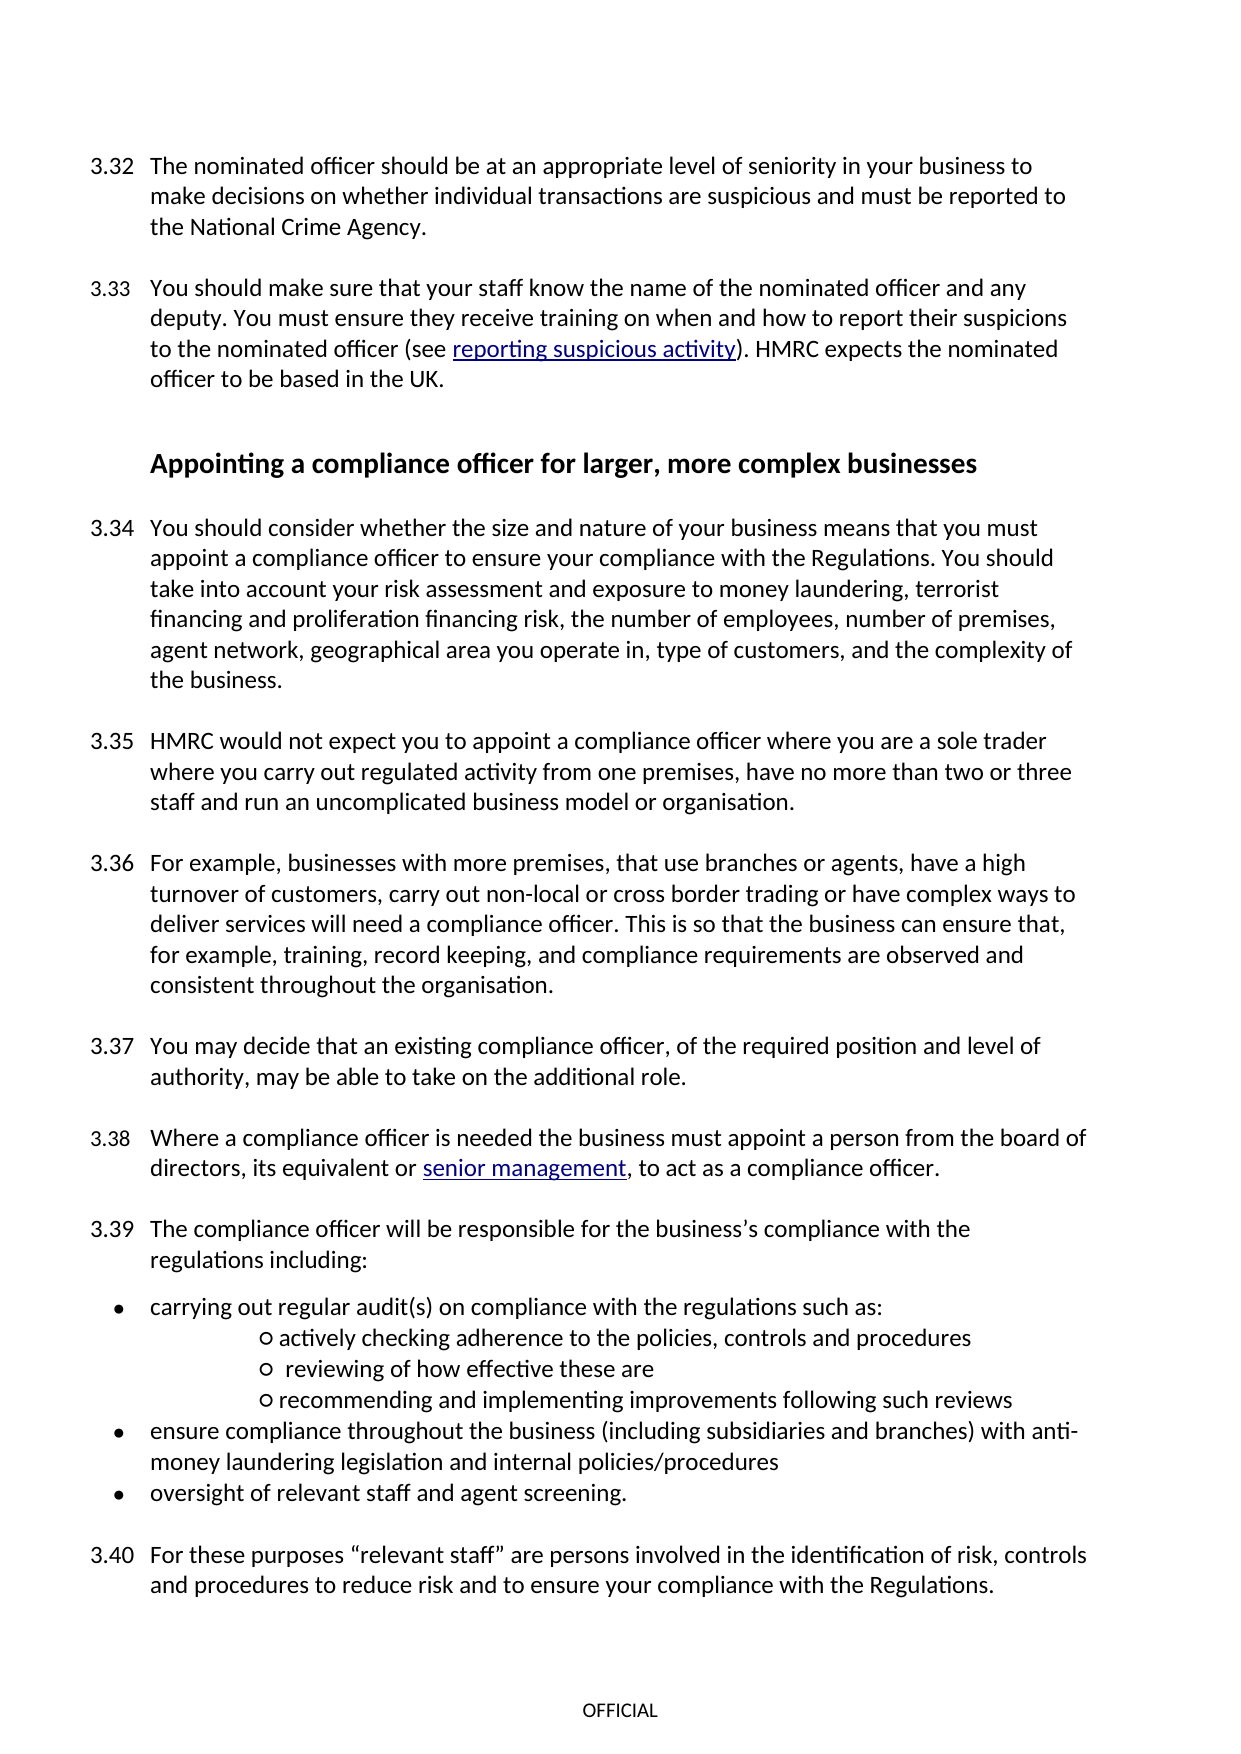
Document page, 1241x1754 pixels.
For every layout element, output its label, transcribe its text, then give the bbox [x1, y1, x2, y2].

list carrying out regular audit(s) on compliance with the regulations such as: [112, 1291, 1089, 1322]
list The compliance officer will be responsible for the business’s compliance with the regulations including: [90, 1214, 1090, 1275]
text ○ recommending and implementing improvements following such reviews [150, 1384, 1090, 1415]
text ○ actively checking adherence to the policies, controls and procedures [150, 1322, 1090, 1353]
text ○ reviewing of how effective these are [150, 1353, 1090, 1384]
list For these purposes “relevant staff” are persons involved in the identification of risk, controls and procedures to reduce risk and to ensure your compliance with the Regulations. [90, 1539, 1090, 1600]
list You should make sure that your staff know the name of the nominated officer and any deputy. You must ensure they receive training on when and how to report their suspicions to the nominated officer (see reporting suspicious activity). HMRC expects the nominated officer to be based in the UK. [90, 272, 1090, 394]
list For example, businesses with more premises, that use branches or agents, have a high turnover of customers, carry out non-local or cross border trading or have complex ways to deliver services will need a compliance officer. This is so that the business can ensure that, for example, training, record keeping, and compliance requirements are observed and consistent throughout the organisation. [90, 847, 1090, 1000]
list Where a compliance officer is needed the business must appoint a person from the board of directors, its equivalent or senior management, to act as a compliance officer. [90, 1122, 1090, 1183]
list You may decide that an existing compliance officer, of the required position and level of authority, may be able to take on the additional role. [90, 1031, 1090, 1092]
subtitle Appointing a compliance officer for larger, more complex businesses [150, 446, 1090, 481]
list HMRC would not expect you to appoint a compliance officer where you are a sole trader where you carry out regulated activity from one premises, have no more than two or three staff and run an uncomplicated business model or organisation. [90, 725, 1090, 817]
list oversight of relevant staff and agent screening. [112, 1477, 1089, 1507]
list ensure compliance throughout the business (including subsidiaries and branches) with anti-money laundering legislation and internal policies/procedures [112, 1415, 1089, 1476]
list You should consider whether the size and nature of your business means that you must appoint a compliance officer to ensure your compliance with the Regulations. You should take into account your risk assessment and exposure to money laundering, terrorist financing and proliferation financing risk, the number of employees, number of premises, agent network, geographical area you operate in, type of customers, and the complexity of the business. [90, 512, 1090, 695]
list The nominated officer should be at an appropriate level of seniority in your business to make decisions on whether individual transactions are suspicious and must be reported to the National Crime Agency. [90, 150, 1090, 242]
